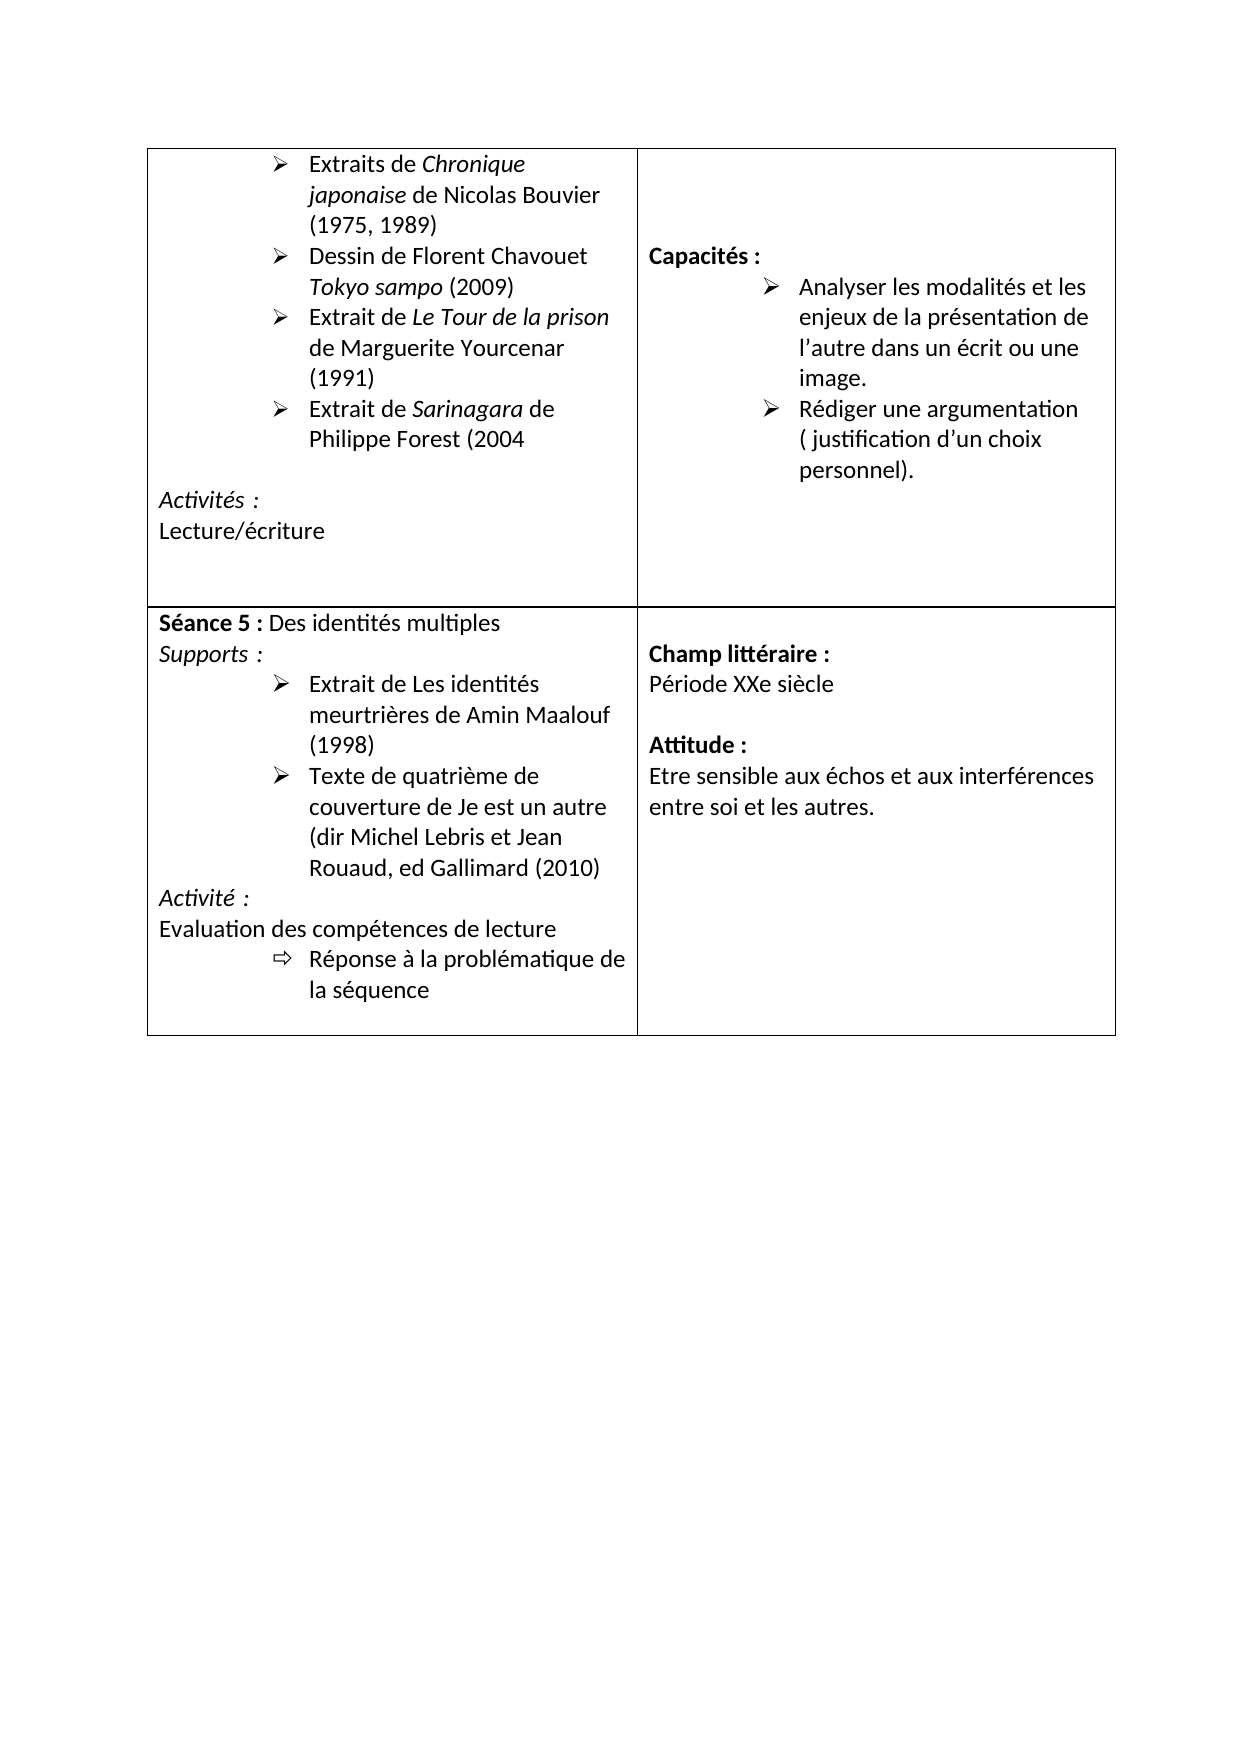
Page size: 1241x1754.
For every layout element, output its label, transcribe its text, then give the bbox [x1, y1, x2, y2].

table_cell Séance 5 : Des identités multiples Supports : Extrait de Les identités meurtrières de Amin Maalouf (1998) Texte de quatrième de couverture de Je est un autre (dir Michel Lebris et Jean Rouaud, ed Gallimard (2010) Activité : Evaluation des compétences de lecture Réponse à la problématique de la séquence [148, 608, 637, 1035]
table_cell Champ littéraire : Période XXe siècle Attitude : Etre sensible aux échos et aux interférences entre soi et les autres. [638, 608, 1115, 1035]
table_cell Séance 4 : Au bout du voyage … Récits de voyage au pays du Soleil Levant. Supports : Extraits de Carnets de voyage de Titouan Lamazou (1998) Extraits de Chronique japonaise de Nicolas Bouvier (1975, 1989) Dessin de Florent Chavouet Tokyo sampo (2009) Extrait de Le Tour de la prison de Marguerite Yourcenar (1991) Extrait de Sarinagara de Philippe Forest (2004 Activités : Lecture/écriture [148, 149, 637, 606]
table_cell Champ littéraire : XXe siècle Capacités : Analyser les modalités et les enjeux de la présentation de l’autre dans un écrit ou une image. Rédiger une argumentation ( justification d’un choix personnel). [638, 149, 1115, 606]
